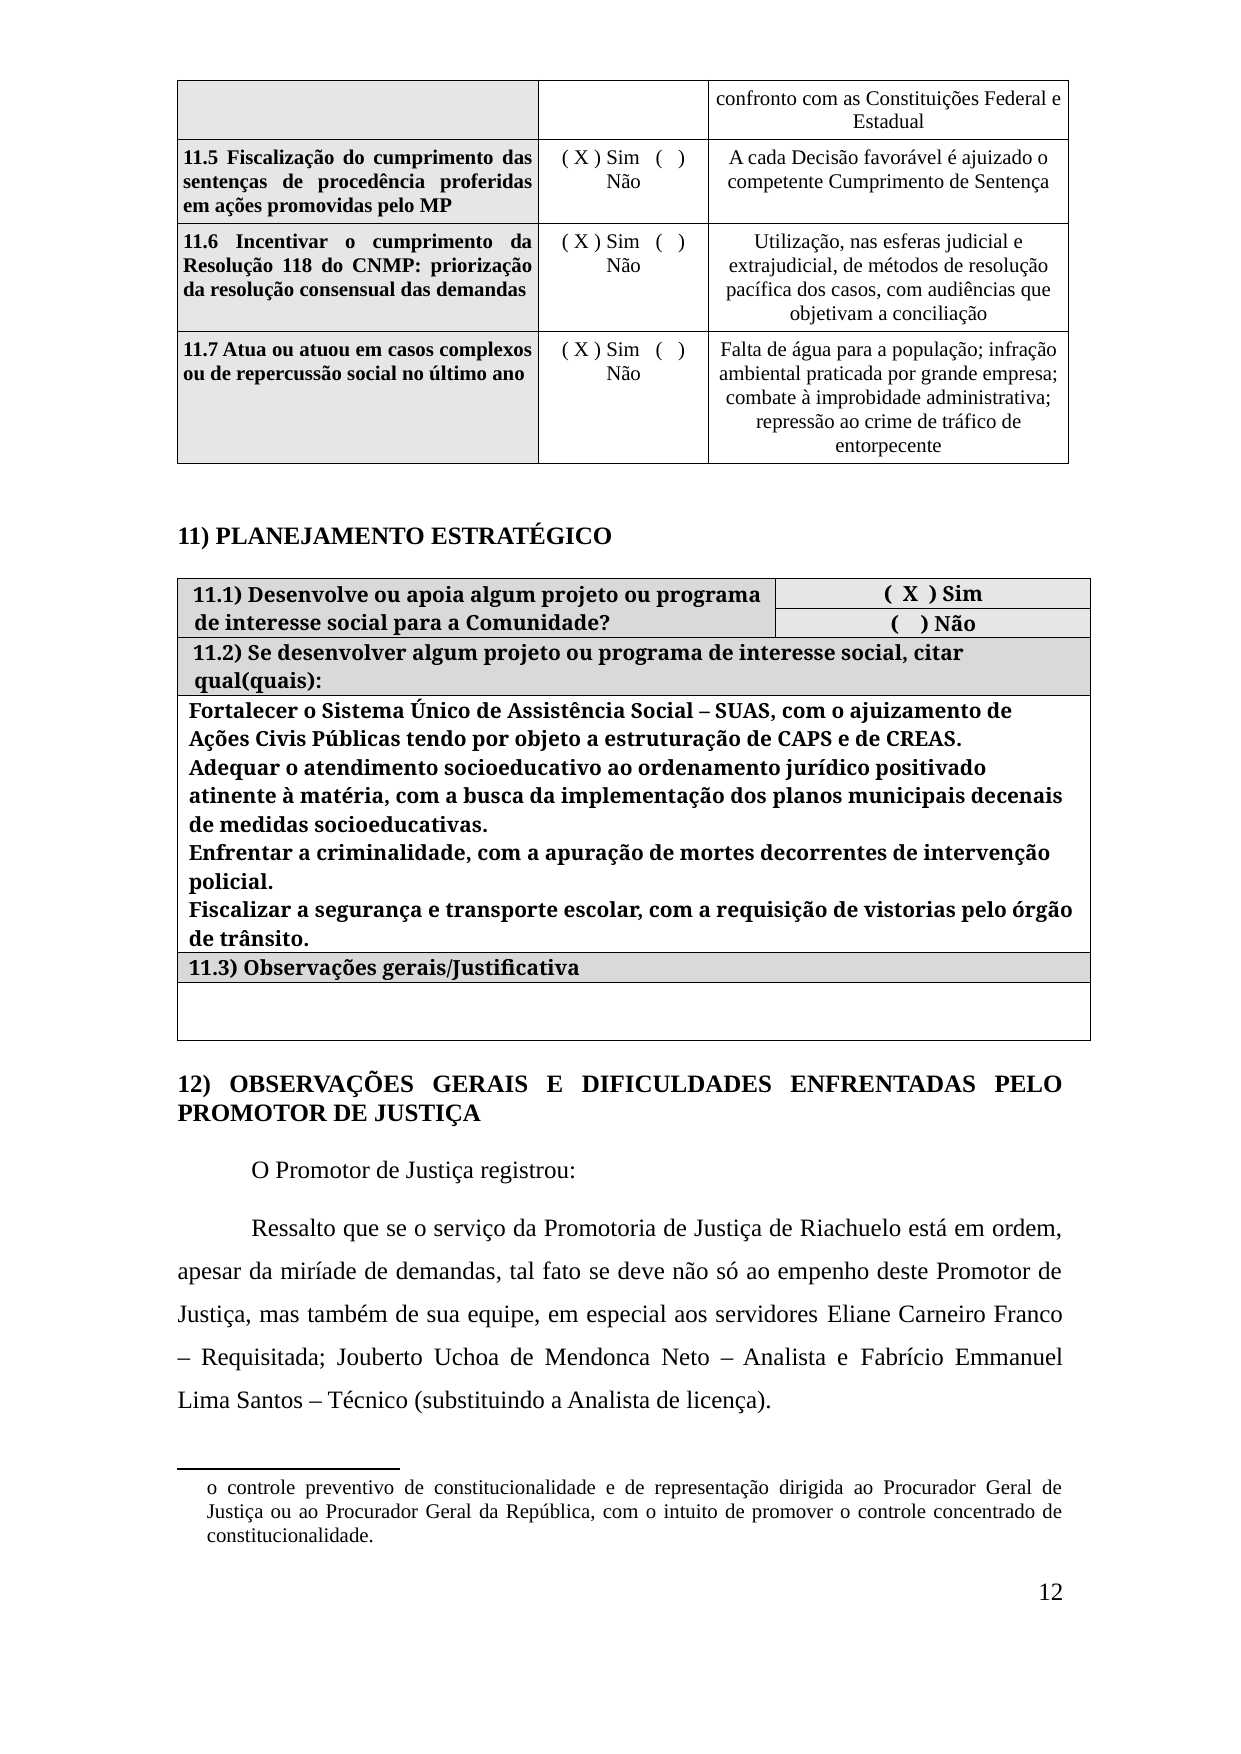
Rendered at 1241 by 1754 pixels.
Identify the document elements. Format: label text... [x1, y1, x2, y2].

table_cell confronto com as Constituições Federal e Estadual [709, 81, 1068, 139]
table_cell Falta de água para a população; infração ambiental praticada por grande empresa; combate à improbidade administrativa; repressão ao crime de tráfico de entorpecente [709, 332, 1068, 463]
text Ressalto que se o serviço da Promotoria de Justiça de Riachuelo está em ordem, apesar da miríade de demandas, tal fato se deve não só ao empenho deste Promotor de Justiça, mas também de sua equipe, em especial aos servidores Eliane Carneiro Franco – Requisitada; Jouberto Uchoa de Mendonca Neto – Analista e Fabrício Emmanuel Lima Santos – Técnico (substituindo a Analista de licença). [177, 1213, 1063, 1414]
table_header ( X ) Sim [776, 579, 1090, 608]
table_cell [178, 81, 538, 139]
table_cell [539, 81, 708, 139]
table_cell A cada Decisão favorável é ajuizado o competente Cumprimento de Sentença [709, 140, 1068, 223]
table_cell Fortalecer o Sistema Único de Assistência Social – SUAS, com o ajuizamento de Ações Civis Públicas tendo por objeto a estruturação de CAPS e de CREAS. Adequar o atendimento socioeducativo ao ordenamento jurídico positivado atinente à matéria, com a busca da implementação dos planos municipais decenais de medidas socioeducativas. Enfrentar a criminalidade, com a apuração de mortes decorrentes de intervenção policial. Fiscalizar a segurança e transporte escolar, com a requisição de vistorias pelo órgão de trânsito. [178, 696, 1090, 952]
table_cell Utilização, nas esferas judicial e extrajudicial, de métodos de resolução pacífica dos casos, com audiências que objetivam a conciliação [709, 224, 1068, 331]
table_header 11.1) Desenvolve ou apoia algum projeto ou programa de interesse social para a Comunidade? [178, 579, 775, 637]
table_cell ( X ) Sim ( ) Não [539, 332, 708, 463]
table_cell [178, 983, 1090, 1039]
text 12) OBSERVAÇÕES GERAIS E DIFICULDADES ENFRENTADAS PELO PROMOTOR DE JUSTIÇA [177, 1069, 1063, 1127]
table_cell 11.7 Atua ou atuou em casos complexos ou de repercussão social no último ano [178, 332, 538, 463]
table_cell ( X ) Sim ( ) Não [539, 140, 708, 223]
text 11) PLANEJAMENTO ESTRATÉGICO [177, 521, 1063, 549]
table_cell 11.6 Incentivar o cumprimento da Resolução 118 do CNMP: priorização da resolução consensual das demandas [178, 224, 538, 331]
table_cell ( ) Não [776, 609, 1090, 637]
table_cell 11.5 Fiscalização do cumprimento das sentenças de procedência proferidas em ações promovidas pelo MP [178, 140, 538, 223]
table_cell ( X ) Sim ( ) Não [539, 224, 708, 331]
table_cell 11.3) Observações gerais/Justificativa [178, 953, 1090, 982]
table_cell 11.2) Se desenvolver algum projeto ou programa de interesse social, citar qual(quais): [178, 638, 1090, 695]
text O Promotor de Justiça registrou: [177, 1156, 1063, 1184]
